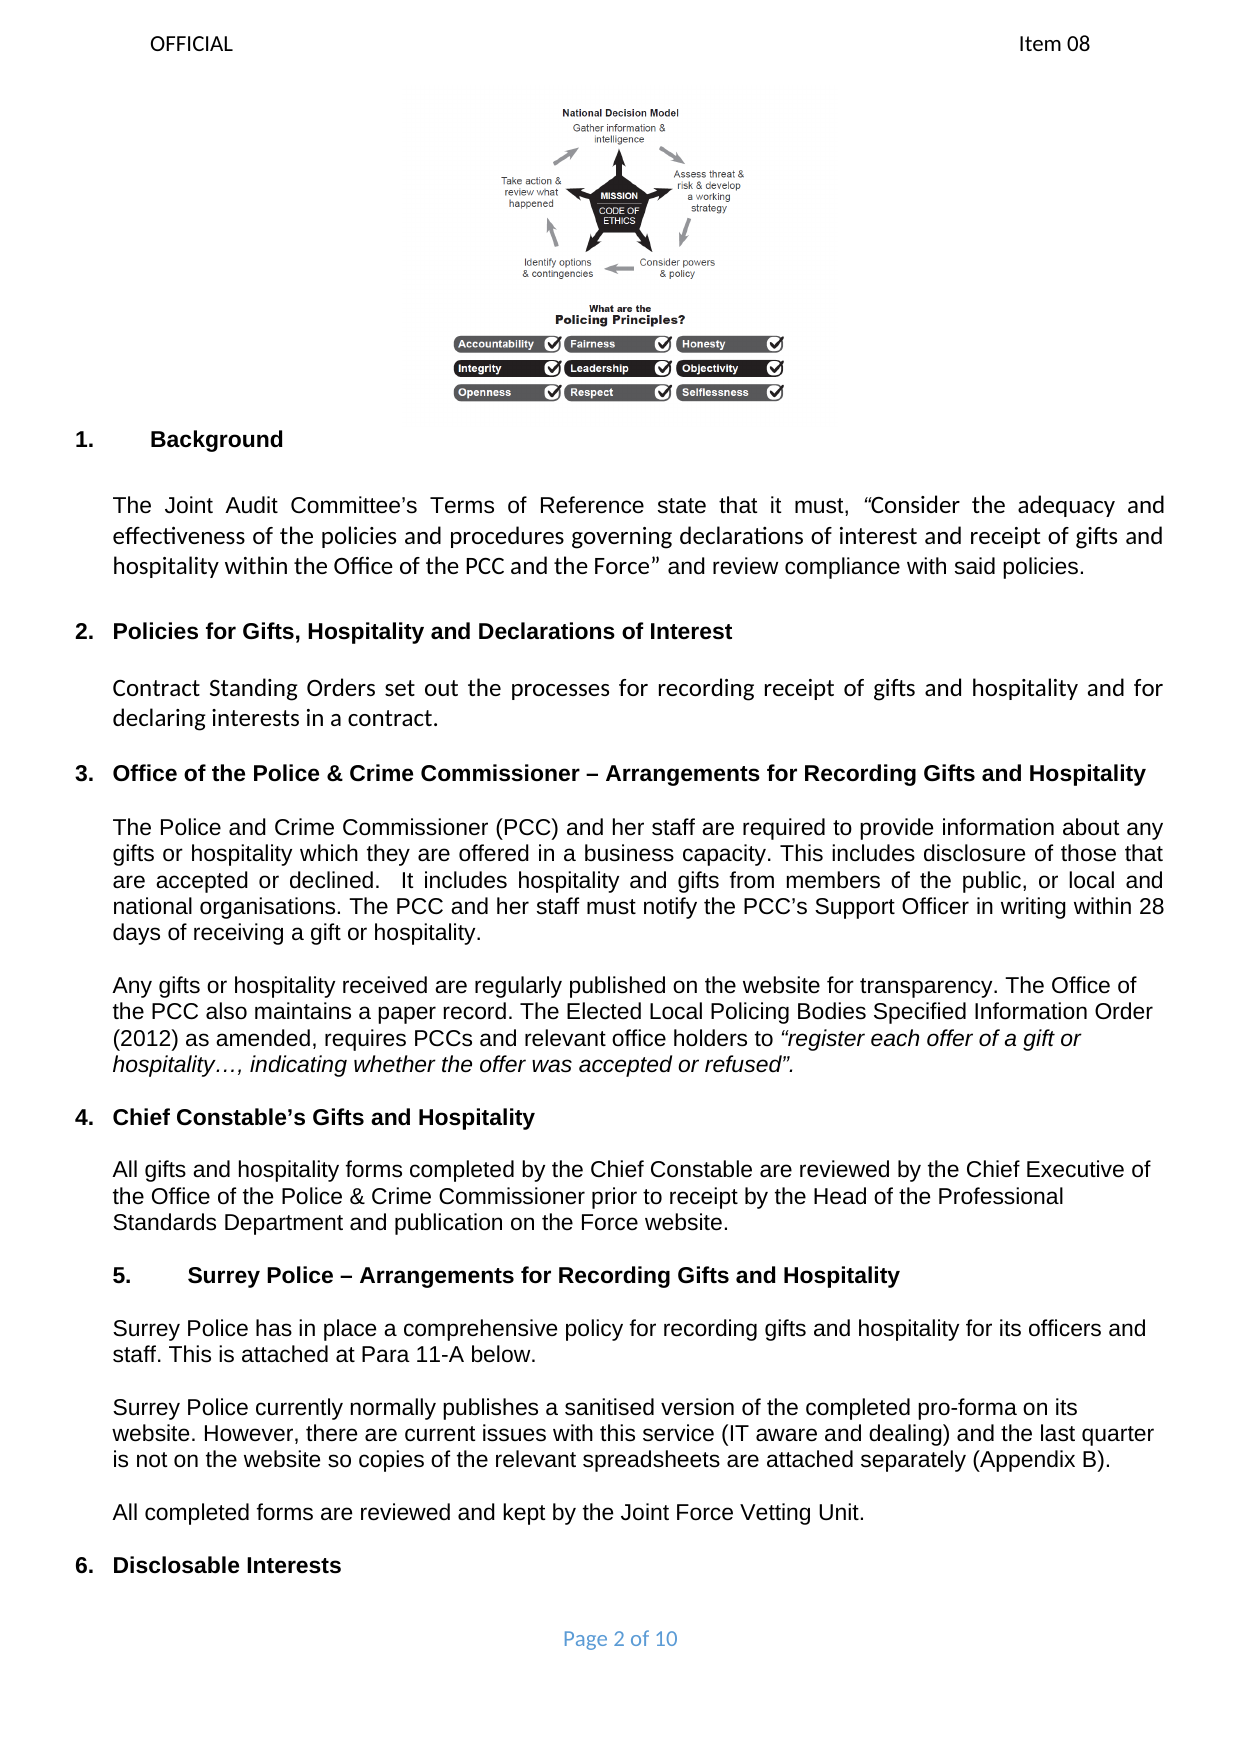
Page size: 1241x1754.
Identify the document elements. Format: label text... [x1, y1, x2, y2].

list Disclosable Interests [75, 1552, 1165, 1578]
text The Police and Crime Commissioner (PCC) and her staff are required to provide information about any gifts or hospitality which they are offered in a business capacity. This includes disclosure of those that are accepted or declined. It includes hospitality and gifts from members of the public, or local and national organisations. The PCC and her staff must notify the PCC’s Support Officer in writing within 28 days of receiving a gift or hospitality. [112, 814, 1165, 946]
text All gifts and hospitality forms completed by the Chief Constable are reviewed by the Chief Executive of the Office of the Police & Crime Commissioner prior to receipt by the Head of the Professional Standards Department and publication on the Force website. [112, 1156, 1165, 1236]
list Chief Constable’s Gifts and Hospitality [75, 1104, 1165, 1130]
text Any gifts or hospitality received are regularly published on the website for transparency. The Office of the PCC also maintains a paper record. The Elected Local Policing Bodies Specified Information Order (2012) as amended, requires PCCs and relevant office holders to “register each offer of a gift or hospitality…, indicating whether the offer was accepted or refused”. [112, 972, 1165, 1077]
text The Joint Audit Committee’s Terms of Reference state that it must, “Consider the adequacy and effectiveness of the policies and procedures governing declarations of interest and receipt of gifts and hospitality within the Office of the PCC and the Force” and review compliance with said policies. [112, 489, 1165, 581]
text Contract Standing Orders set out the processes for recording receipt of gifts and hospitality and for declaring interests in a contract. [112, 672, 1165, 733]
text Surrey Police currently normally publishes a sanitised version of the completed pro-forma on its website. However, there are current issues with this service (IT aware and dealing) and the last quarter is not on the website so copies of the relevant spreadsheets are attached separately (Appendix B). [112, 1394, 1165, 1473]
text All completed forms are reviewed and kept by the Joint Force Vetting Unit. [112, 1499, 1165, 1525]
list Surrey Police – Arrangements for Recording Gifts and Hospitality [112, 1262, 1165, 1288]
list Policies for Gifts, Hospitality and Declarations of Interest [75, 618, 1165, 644]
list Office of the Police & Crime Commissioner – Arrangements for Recording Gifts and Hospitality [75, 759, 1165, 786]
text Surrey Police has in place a comprehensive policy for recording gifts and hospitality for its officers and staff. This is attached at Para 11-A below. [112, 1314, 1165, 1367]
list Background [75, 426, 1150, 453]
